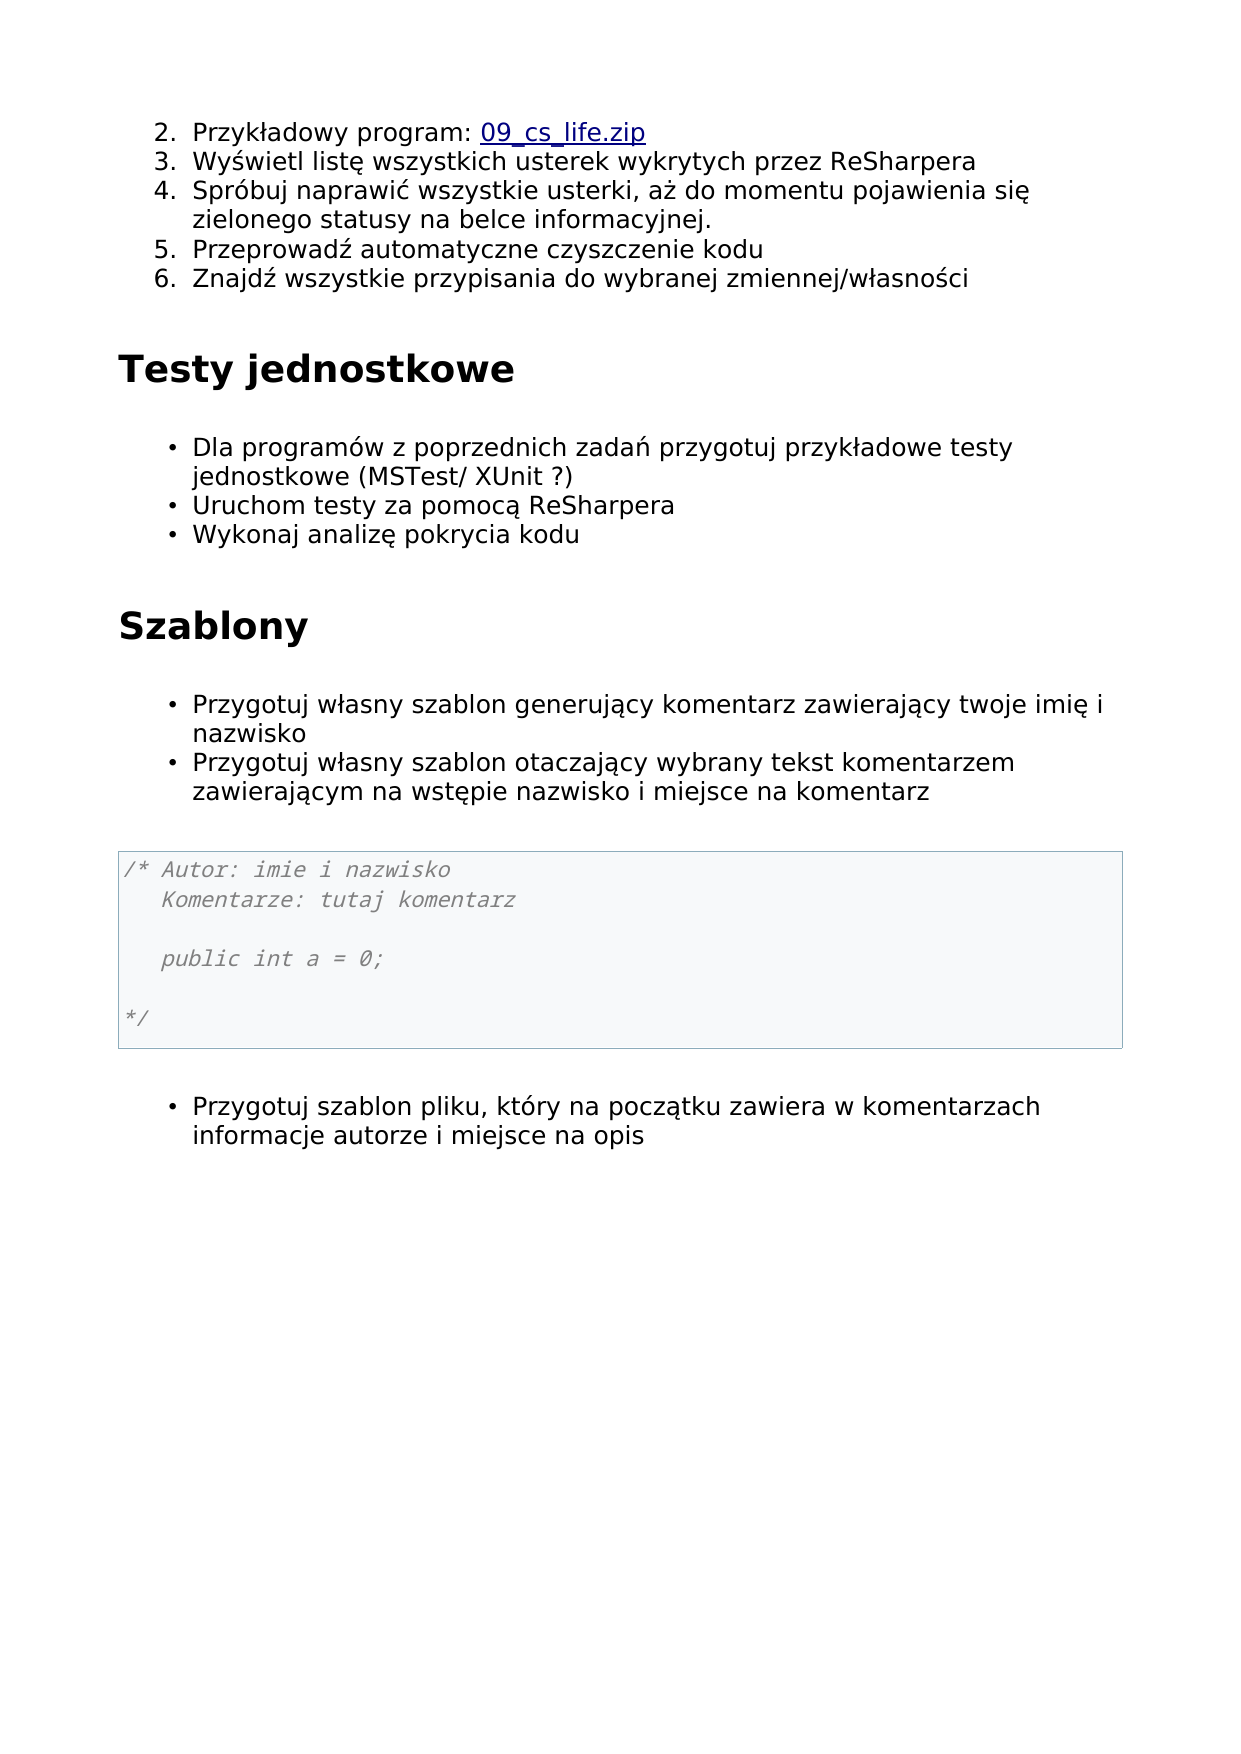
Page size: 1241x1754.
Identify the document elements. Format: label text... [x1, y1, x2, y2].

subtitle Testy jednostkowe [118, 348, 1122, 391]
list Dla programów z poprzednich zadań przygotuj przykładowe testy jednostkowe (MSTest/ XUnit ?) [177, 433, 1122, 492]
list Znajdź wszystkie przypisania do wybranej zmiennej/własności [177, 264, 1122, 293]
subtitle Szablony [118, 604, 1122, 648]
list Przygotuj szablon pliku, który na początku zawiera w komentarzach informacje autorze i miejsce na opis [177, 1092, 1122, 1150]
list Spróbuj naprawić wszystkie usterki, aż do momentu pojawienia się zielonego statusy na belce informacyjnej. [177, 176, 1122, 235]
list Uruchom testy za pomocą ReSharpera [177, 492, 1122, 521]
list Wykonaj analizę pokrycia kodu [177, 521, 1122, 550]
list Wyświetl listę wszystkich usterek wykrytych przez ReSharpera [177, 147, 1122, 176]
list Przygotuj własny szablon otaczający wybrany tekst komentarzem zawierającym na wstępie nazwisko i miejsce na komentarz [177, 748, 1122, 807]
table_header /* Autor: imie i nazwisko Komentarze: tutaj komentarz public int a = 0; */ [119, 852, 1122, 1047]
list Przygotuj własny szablon generujący komentarz zawierający twoje imię i nazwisko [177, 690, 1122, 748]
list Przykładowy program: 09_cs_life.zip [177, 118, 1122, 147]
list Przeprowadź automatyczne czyszczenie kodu [177, 235, 1122, 264]
